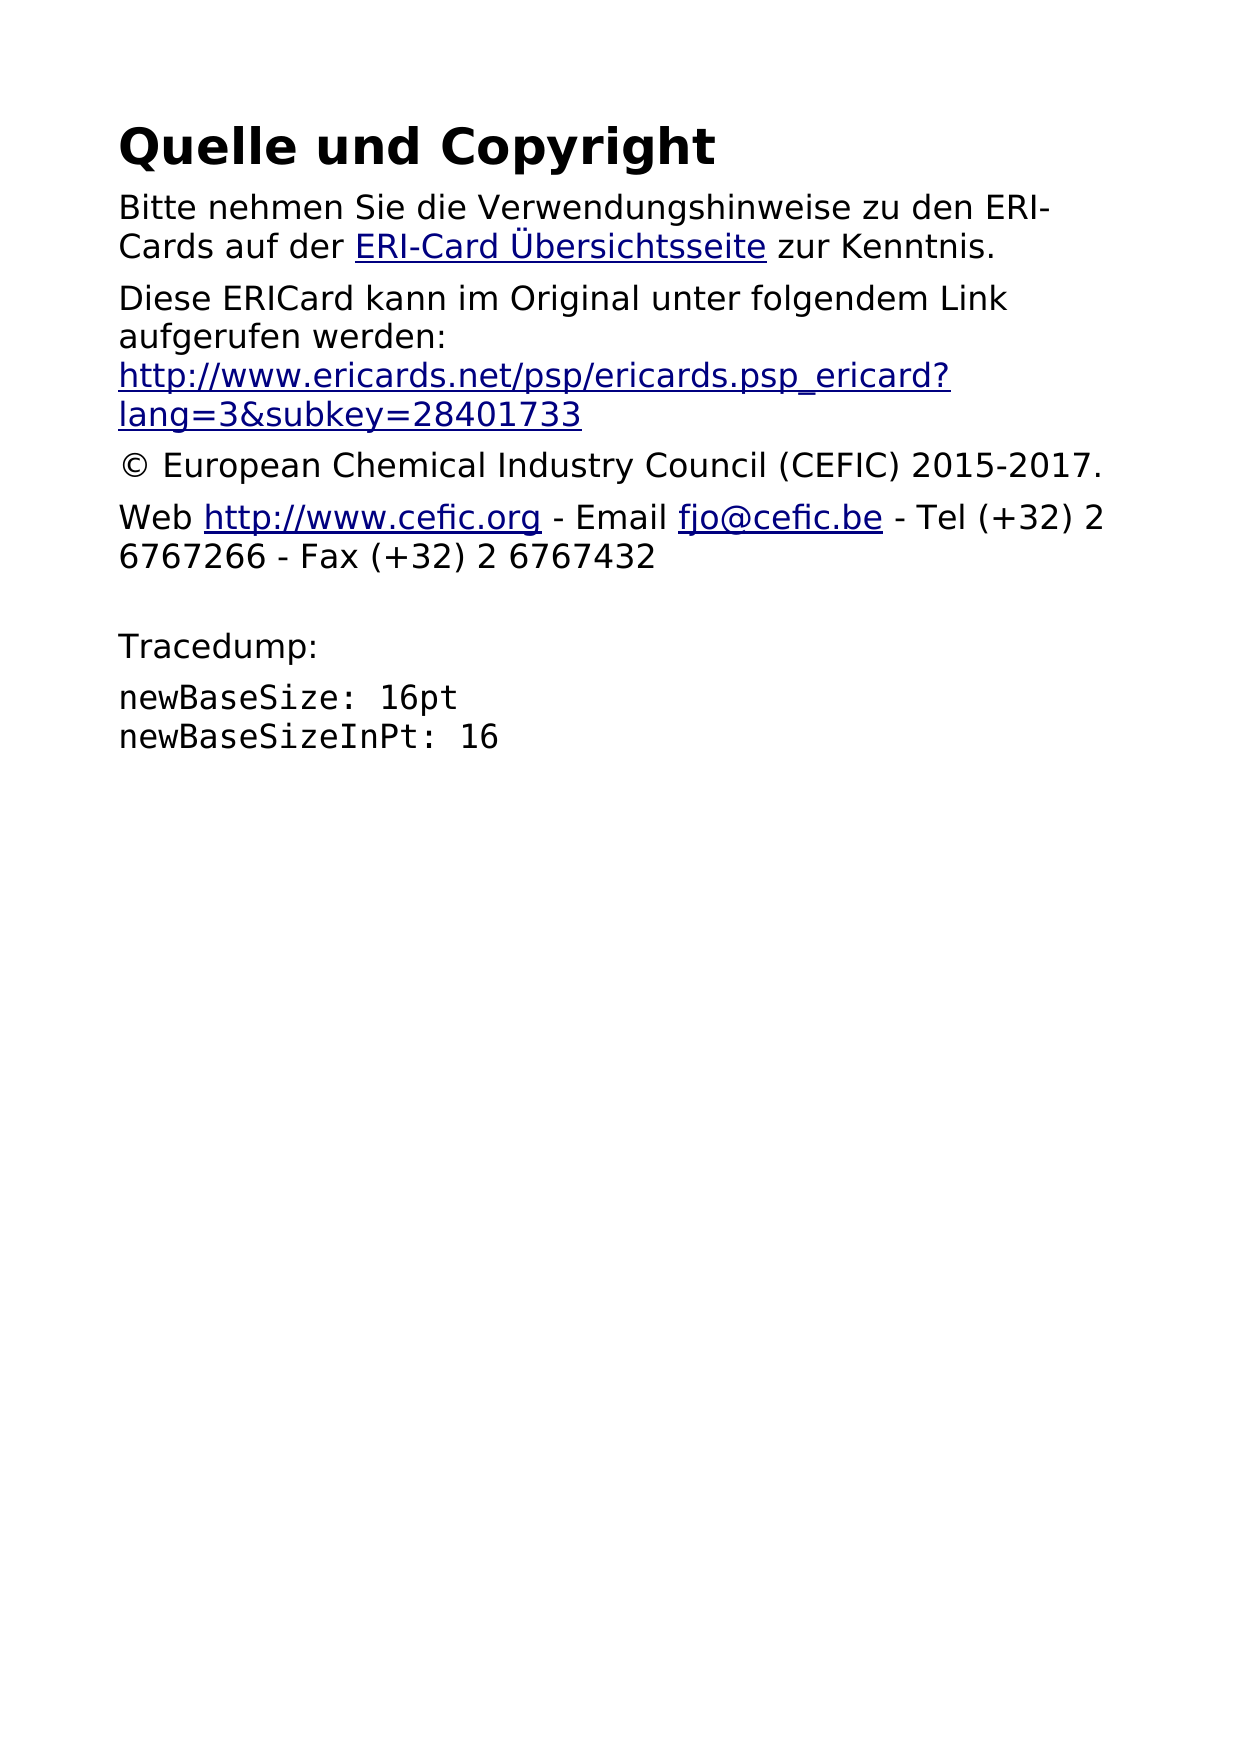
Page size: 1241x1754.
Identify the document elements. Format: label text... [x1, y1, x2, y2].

text newBaseSize: 16pt newBaseSizeInPt: 16 [118, 679, 1122, 756]
text Tracedump: [118, 588, 1122, 666]
subtitle Quelle und Copyright [118, 118, 1122, 176]
text © European Chemical Industry Council (CEFIC) 2015-2017. [118, 447, 1122, 486]
text Bitte nehmen Sie die Verwendungshinweise zu den ERI-Cards auf der ERI-Card Übersichtsseite zur Kenntnis. [118, 189, 1122, 267]
text Web http://www.cefic.org - Email fjo@cefic.be - Tel (+32) 2 6767266 - Fax (+32) 2 6767432 [118, 498, 1122, 576]
text Diese ERICard kann im Original unter folgendem Link aufgerufen werden: http://www.ericards.net/psp/ericards.psp_ericard?lang=3&subkey=28401733 [118, 279, 1122, 434]
